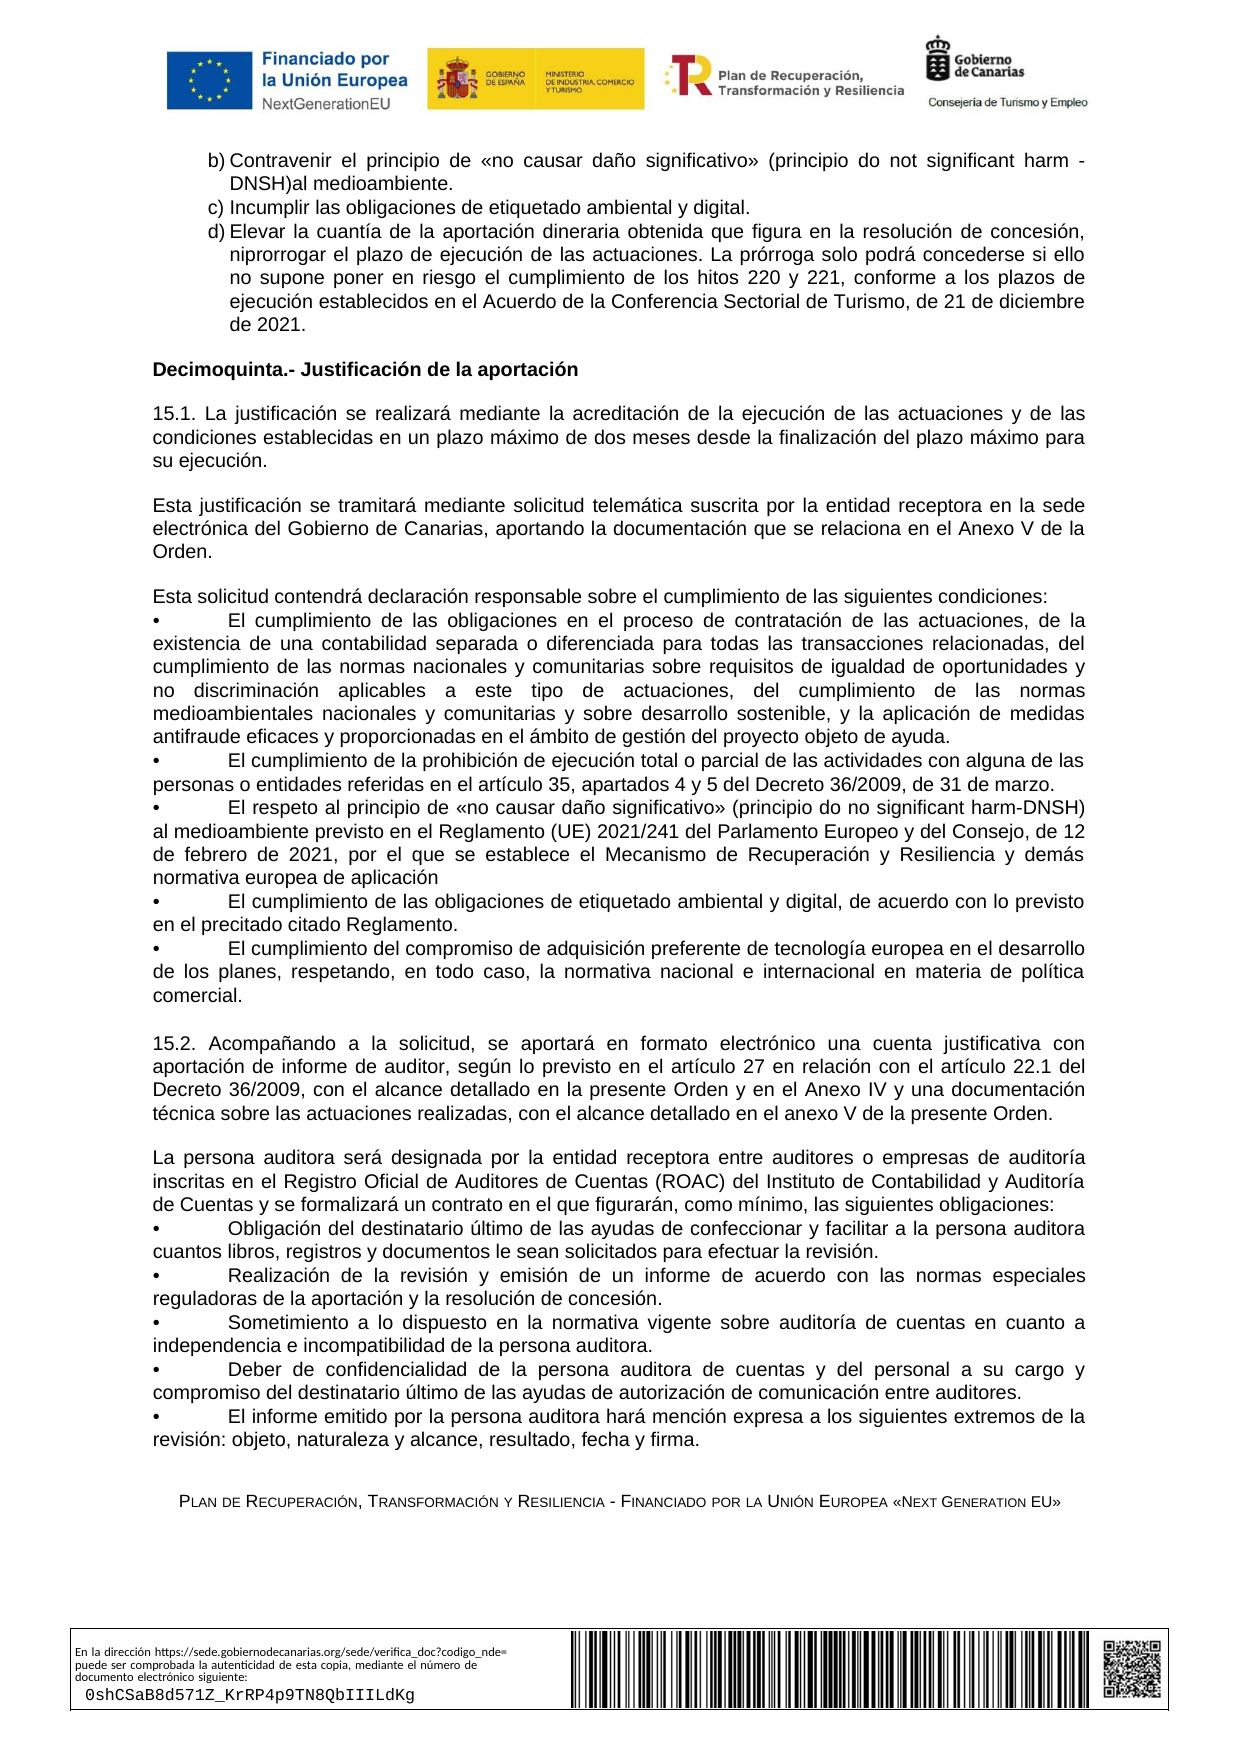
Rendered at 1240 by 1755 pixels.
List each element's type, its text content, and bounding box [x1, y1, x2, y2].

text 15.2. Acompañando a la solicitud, se aportará en formato electrónico una cuenta justificativa con aportación de informe de auditor, según lo previsto en el artículo 27 en relación con el artículo 22.1 del Decreto 36/2009, con el alcance detallado en la presente Orden y en el Anexo IV y una documentación técnica sobre las actuaciones realizadas, con el alcance detallado en el anexo V de la presente Orden. [152, 1031, 1087, 1124]
list Realización de la revisión y emisión de un informe de acuerdo con las normas especiales reguladoras de la aportación y la resolución de concesión. [153, 1264, 1087, 1310]
text Esta solicitud contendrá declaración responsable sobre el cumplimiento de las siguientes condiciones: [152, 585, 1087, 608]
list Sometimiento a lo dispuesto en la normativa vigente sobre auditoría de cuentas en cuanto a independencia e incompatibilidad de la persona auditora. [153, 1311, 1087, 1357]
list El cumplimiento de las obligaciones en el proceso de contratación de las actuaciones, de la existencia de una contabilidad separada o diferenciada para todas las transacciones relacionadas, del cumplimiento de las normas nacionales y comunitarias sobre requisitos de igualdad de oportunidades y no discriminación aplicables a este tipo de actuaciones, del cumplimiento de las normas medioambientales nacionales y comunitarias y sobre desarrollo sostenible, y la aplicación de medidas antifraude eficaces y proporcionadas en el ámbito de gestión del proyecto objeto de ayuda. [153, 609, 1087, 748]
list Incumplir las obligaciones de etiquetado ambiental y digital. [208, 196, 1087, 218]
list Elevar la cuantía de la aportación dineraria obtenida que figura en la resolución de concesión, niprorrogar el plazo de ejecución de las actuaciones. La prórroga solo podrá concederse si ello no supone poner en riesgo el cumplimiento de los hitos 220 y 221, conforme a los plazos de ejecución establecidos en el Acuerdo de la Conferencia Sectorial de Turismo, de 21 de diciembre de 2021. [208, 219, 1087, 336]
text 15.1. La justificación se realizará mediante la acreditación de la ejecución de las actuaciones y de las condiciones establecidas en un plazo máximo de dos meses desde la finalización del plazo máximo para su ejecución. [152, 402, 1087, 472]
list El informe emitido por la persona auditora hará mención expresa a los siguientes extremos de la revisión: objeto, naturaleza y alcance, resultado, fecha y firma. [153, 1405, 1087, 1451]
text Esta justificación se tramitará mediante solicitud telemática suscrita por la entidad receptora en la sede electrónica del Gobierno de Canarias, aportando la documentación que se relaciona en el Anexo V de la Orden. [152, 493, 1087, 563]
list El cumplimiento de la prohibición de ejecución total o parcial de las actividades con alguna de las personas o entidades referidas en el artículo 35, apartados 4 y 5 del Decreto 36/2009, de 31 de marzo. [153, 749, 1087, 795]
list El respeto al principio de «no causar daño significativo» (principio do no significant harm-DNSH) al medioambiente previsto en el Reglamento (UE) 2021/241 del Parlamento Europeo y del Consejo, de 12 de febrero de 2021, por el que se establece el Mecanismo de Recuperación y Resiliencia y demás normativa europea de aplicación [153, 796, 1087, 889]
text La persona auditora será designada por la entidad receptora entre auditores o empresas de auditoría inscritas en el Registro Oficial de Auditores de Cuentas (ROAC) del Instituto de Contabilidad y Auditoría de Cuentas y se formalizará un contrato en el que figurarán, como mínimo, las siguientes obligaciones: [152, 1146, 1087, 1216]
list El cumplimiento del compromiso de adquisición preferente de tecnología europea en el desarrollo de los planes, respetando, en todo caso, la normativa nacional e internacional en materia de política comercial. [153, 937, 1087, 1006]
list Obligación del destinatario último de las ayudas de confeccionar y facilitar a la persona auditora cuantos libros, registros y documentos le sean solicitados para efectuar la revisión. [153, 1217, 1087, 1263]
subtitle Decimoquinta.- Justificación de la aportación [152, 358, 1087, 380]
list Contravenir el principio de «no causar daño significativo» (principio do not significant harm - DNSH)al medioambiente. [208, 149, 1087, 195]
list Deber de confidencialidad de la persona auditora de cuentas y del personal a su cargo y compromiso del destinatario último de las ayudas de autorización de comunicación entre auditores. [153, 1358, 1087, 1404]
list El cumplimiento de las obligaciones de etiquetado ambiental y digital, de acuerdo con lo previsto en el precitado citado Reglamento. [153, 890, 1087, 936]
